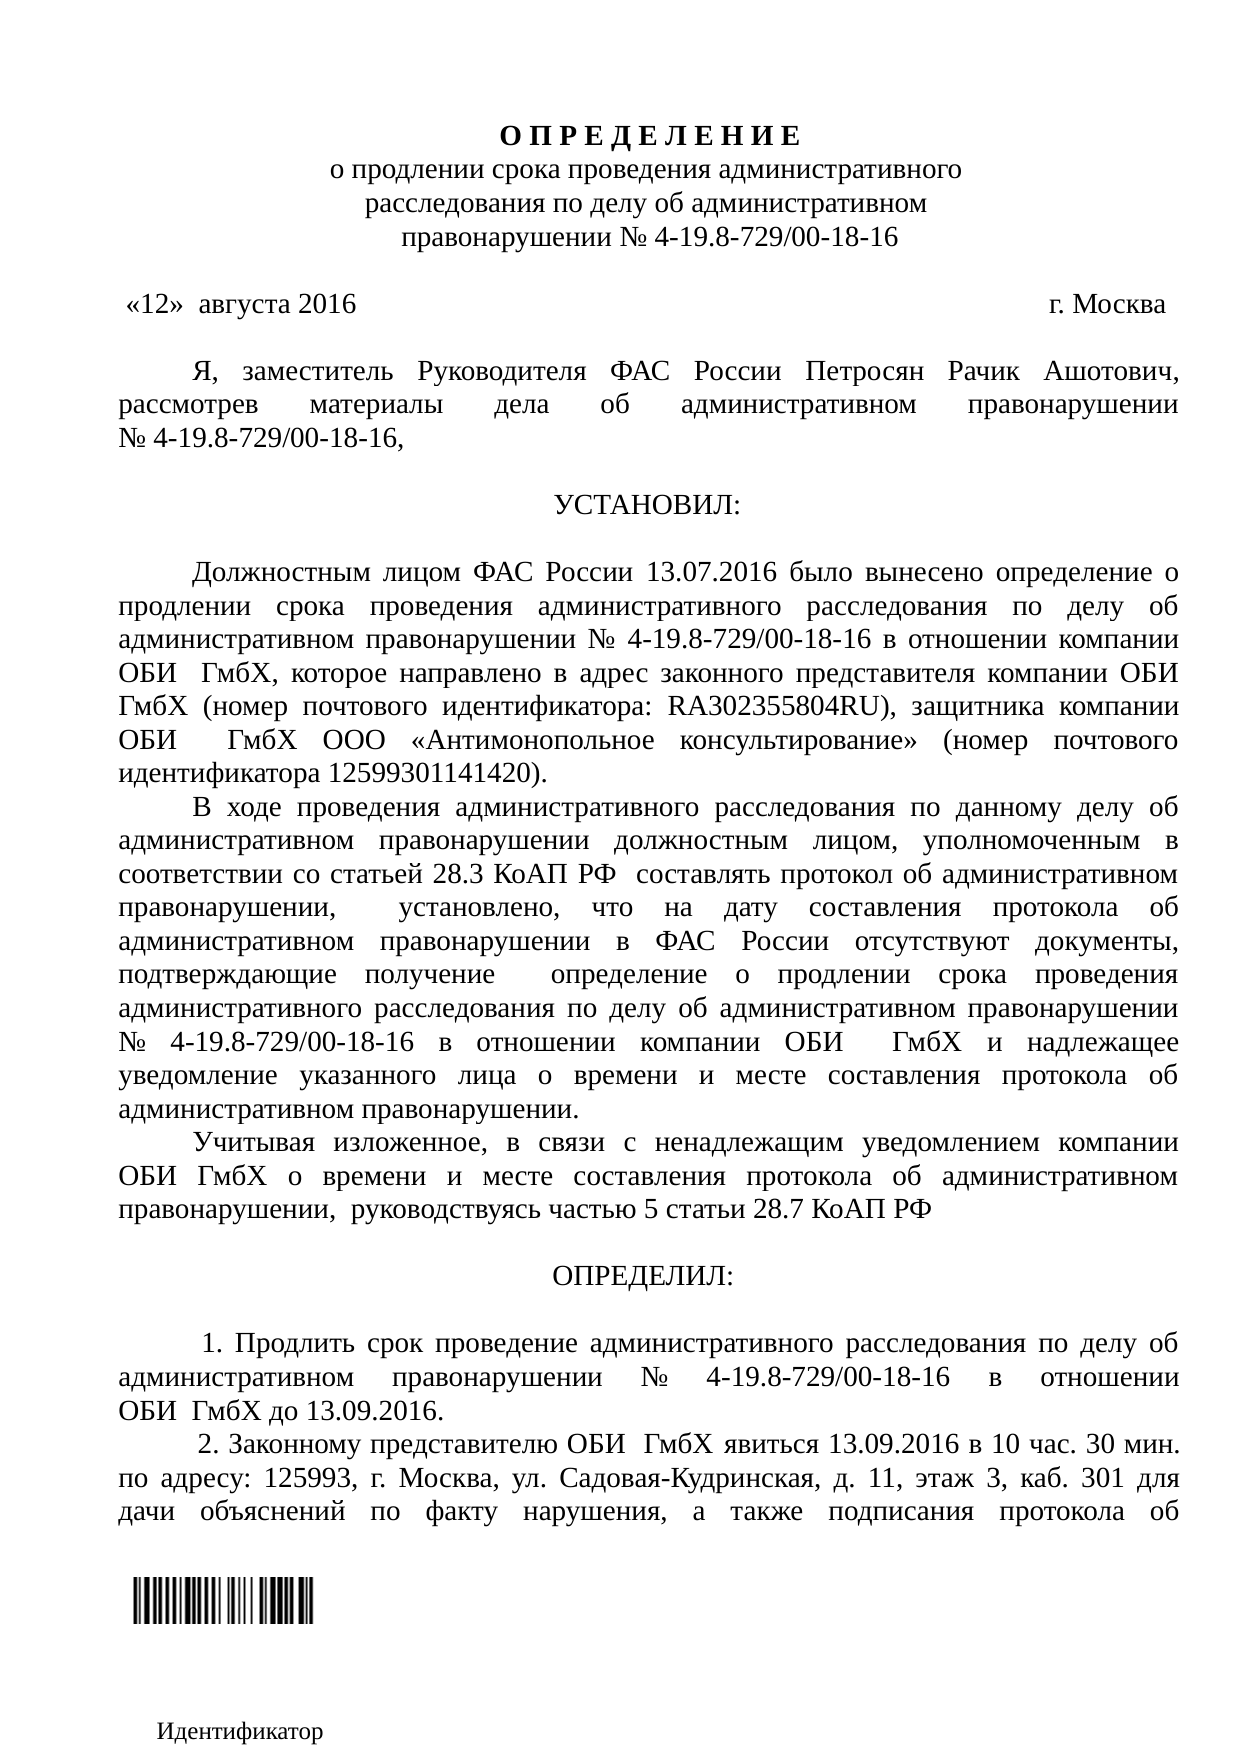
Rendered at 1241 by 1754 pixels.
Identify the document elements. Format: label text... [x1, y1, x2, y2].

text 2. Законному представителю ОБИ ГмбХ явиться 13.09.2016 в 10 час. 30 мин. по адресу: 125993, г. Москва, ул. Садовая-Кудринская, д. 11, этаж 3, каб. 301 для дачи объяснений по факту нарушения, а также подписания протокола об [118, 1426, 1181, 1527]
text В ходе проведения административного расследования по данному делу об административном правонарушении должностным лицом, уполномоченным в соответствии со статьей 28.3 КоАП РФ составлять протокол об административном правонарушении, установлено, что на дату составления протокола об административном правонарушении в ФАС России отсутствуют документы, подтверждающие получение определение о продлении срока проведения административного расследования по делу об административном правонарушении № 4-19.8-729/00-18-16 в отношении компании ОБИ ГмбХ и надлежащее уведомление указанного лица о времени и месте составления протокола об административном правонарушении. [118, 789, 1179, 1124]
list 1. Продлить срок проведение административного расследования по делу об административном правонарушении № 4-19.8-729/00-18-16 в отношении ОБИ ГмбХ до 13.09.2016. [118, 1326, 1179, 1426]
text правонарушении № 4-19.8-729/00-18-16 [118, 219, 1181, 252]
text расследования по делу об административном [118, 185, 1181, 219]
text УСТАНОВИЛ: [118, 487, 1179, 521]
text «12» августа 2016 г. Москва [118, 286, 1181, 319]
text о продлении срока проведения административного [118, 152, 1181, 185]
picture [118, 1577, 331, 1624]
text Учитывая изложенное, в связи с ненадлежащим уведомлением компании ОБИ ГмбХ о времени и месте составления протокола об административном правонарушении, руководствуясь частью 5 статьи 28.7 КоАП РФ [118, 1124, 1179, 1225]
text Должностным лицом ФАС России 13.07.2016 было вынесено определение о продлении срока проведения административного расследования по делу об административном правонарушении № 4-19.8-729/00-18-16 в отношении компании ОБИ ГмбХ, которое направлено в адрес законного представителя компании ОБИ ГмбХ (номер почтового идентификатора: RA302355804RU), защитника компании ОБИ ГмбХ ООО «Антимонопольное консультирование» (номер почтового идентификатора 12599301141420). [118, 554, 1179, 789]
text Я, заместитель Руководителя ФАС России Петросян Рачик Ашотович, рассмотрев материалы дела об административном правонарушении № 4-19.8-729/00-18-16, [115, 353, 1179, 453]
text ОПРЕДЕЛИЛ: [118, 1258, 1179, 1292]
text О П Р Е Д Е Л Е Н И Е [118, 118, 1181, 152]
